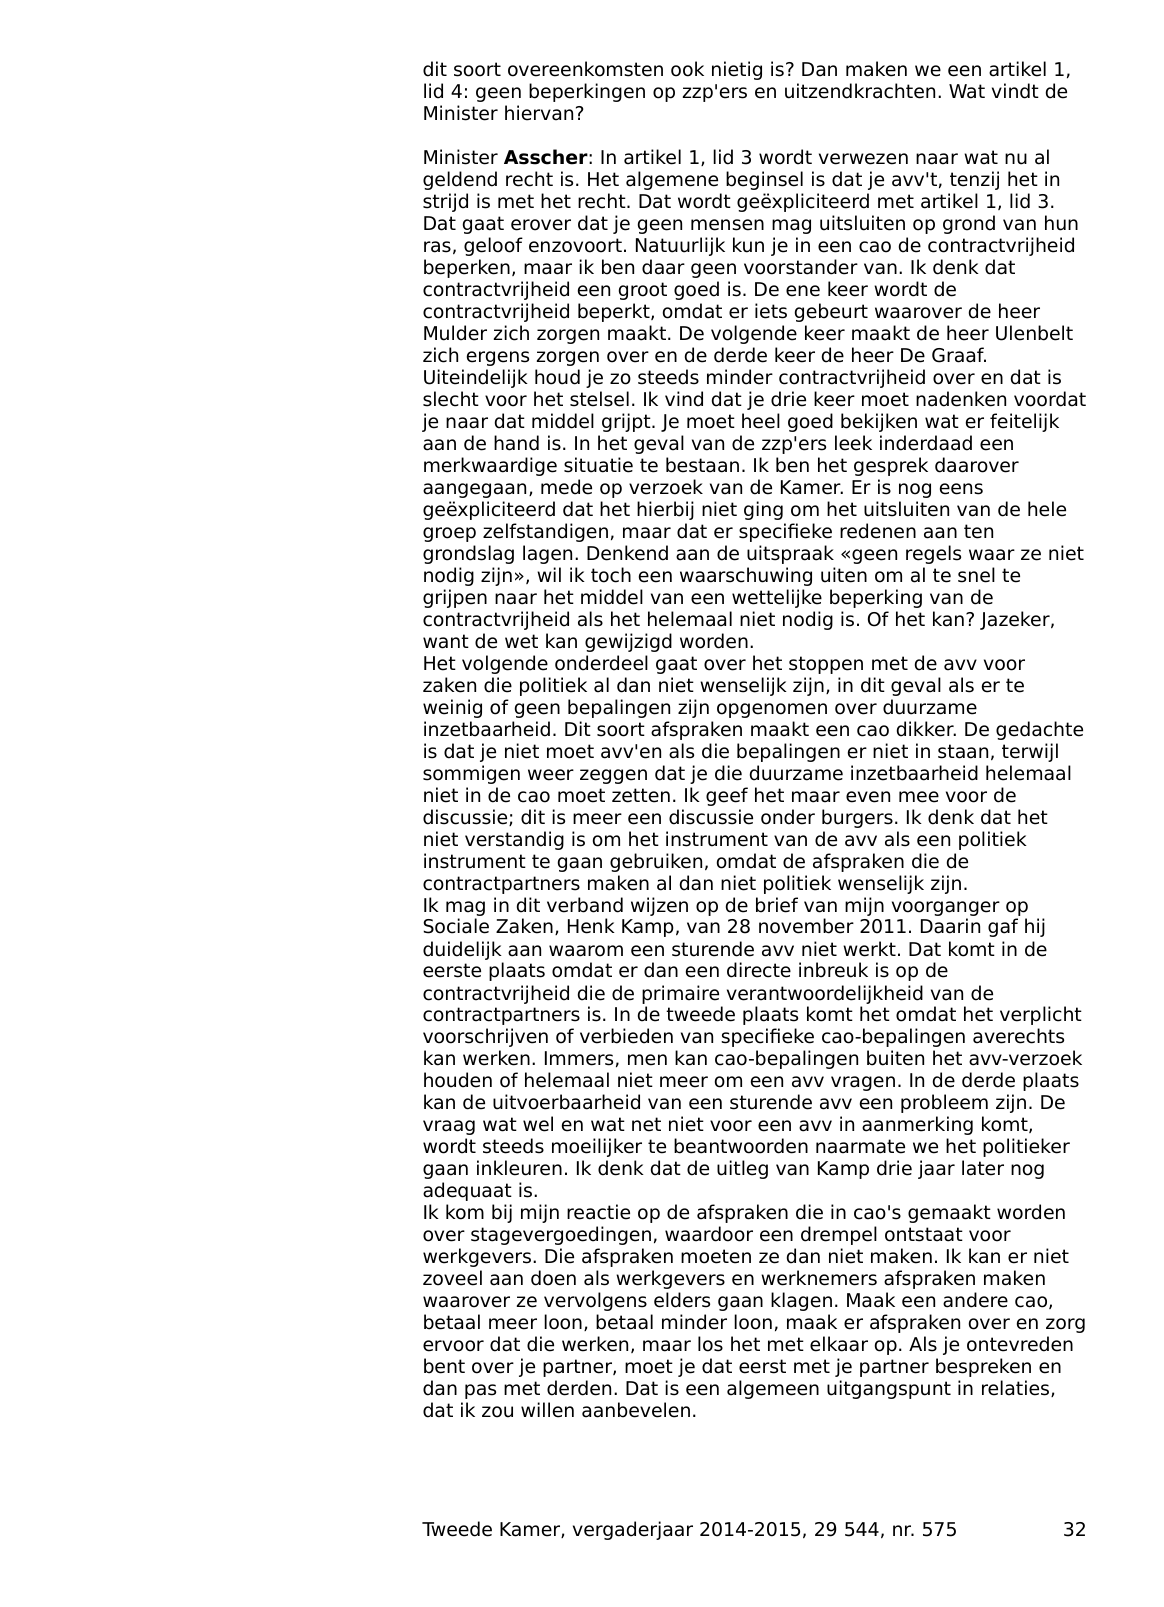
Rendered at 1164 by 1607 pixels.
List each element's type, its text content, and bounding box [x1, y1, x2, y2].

text Het volgende onderdeel gaat over het stoppen met de avv voor zaken die politiek al dan niet wenselijk zijn, in dit geval als er te weinig of geen bepalingen zijn opgenomen over duurzame inzetbaarheid. Dit soort afspraken maakt een cao dikker. De gedachte is dat je niet moet avv'en als die bepalingen er niet in staan, terwijl sommigen weer zeggen dat je die duurzame inzetbaarheid helemaal niet in de cao moet zetten. Ik geef het maar even mee voor de discussie; dit is meer een discussie onder burgers. Ik denk dat het niet verstandig is om het instrument van de avv als een politiek instrument te gaan gebruiken, omdat de afspraken die de contractpartners maken al dan niet politiek wenselijk zijn. [422, 653, 1087, 894]
text Minister Asscher: In artikel 1, lid 3 wordt verwezen naar wat nu al geldend recht is. Het algemene beginsel is dat je avv't, tenzij het in strijd is met het recht. Dat wordt geëxpliciteerd met artikel 1, lid 3. Dat gaat erover dat je geen mensen mag uitsluiten op grond van hun ras, geloof enzovoort. Natuurlijk kun je in een cao de contractvrijheid beperken, maar ik ben daar geen voorstander van. Ik denk dat contractvrijheid een groot goed is. De ene keer wordt de contractvrijheid beperkt, omdat er iets gebeurt waarover de heer Mulder zich zorgen maakt. De volgende keer maakt de heer Ulenbelt zich ergens zorgen over en de derde keer de heer De Graaf. Uiteindelijk houd je zo steeds minder contractvrijheid over en dat is slecht voor het stelsel. Ik vind dat je drie keer moet nadenken voordat je naar dat middel grijpt. Je moet heel goed bekijken wat er feitelijk aan de hand is. In het geval van de zzp'ers leek inderdaad een merkwaardige situatie te bestaan. Ik ben het gesprek daarover aangegaan, mede op verzoek van de Kamer. Er is nog eens geëxpliciteerd dat het hierbij niet ging om het uitsluiten van de hele groep zelfstandigen, maar dat er specifieke redenen aan ten grondslag lagen. Denkend aan de uitspraak «geen regels waar ze niet nodig zijn», wil ik toch een waarschuwing uiten om al te snel te grijpen naar het middel van een wettelijke beperking van de contractvrijheid als het helemaal niet nodig is. Of het kan? Jazeker, want de wet kan gewijzigd worden. [422, 147, 1087, 653]
text dit soort overeenkomsten ook nietig is? Dan maken we een artikel 1, lid 4: geen beperkingen op zzp'ers en uitzendkrachten. Wat vindt de Minister hiervan? [422, 59, 1087, 125]
text Ik mag in dit verband wijzen op de brief van mijn voorganger op Sociale Zaken, Henk Kamp, van 28 november 2011. Daarin gaf hij duidelijk aan waarom een sturende avv niet werkt. Dat komt in de eerste plaats omdat er dan een directe inbreuk is op de contractvrijheid die de primaire verantwoordelijkheid van de contractpartners is. In de tweede plaats komt het omdat het verplicht voorschrijven of verbieden van specifieke cao-bepalingen averechts kan werken. Immers, men kan cao-bepalingen buiten het avv-verzoek houden of helemaal niet meer om een avv vragen. In de derde plaats kan de uitvoerbaarheid van een sturende avv een probleem zijn. De vraag wat wel en wat net niet voor een avv in aanmerking komt, wordt steeds moeilijker te beantwoorden naarmate we het politieker gaan inkleuren. Ik denk dat de uitleg van Kamp drie jaar later nog adequaat is. [422, 894, 1087, 1202]
text Ik kom bij mijn reactie op de afspraken die in cao's gemaakt worden over stagevergoedingen, waardoor een drempel ontstaat voor werkgevers. Die afspraken moeten ze dan niet maken. Ik kan er niet zoveel aan doen als werkgevers en werknemers afspraken maken waarover ze vervolgens elders gaan klagen. Maak een andere cao, betaal meer loon, betaal minder loon, maak er afspraken over en zorg ervoor dat die werken, maar los het met elkaar op. Als je ontevreden bent over je partner, moet je dat eerst met je partner bespreken en dan pas met derden. Dat is een algemeen uitgangspunt in relaties, dat ik zou willen aanbevelen. [422, 1202, 1087, 1422]
